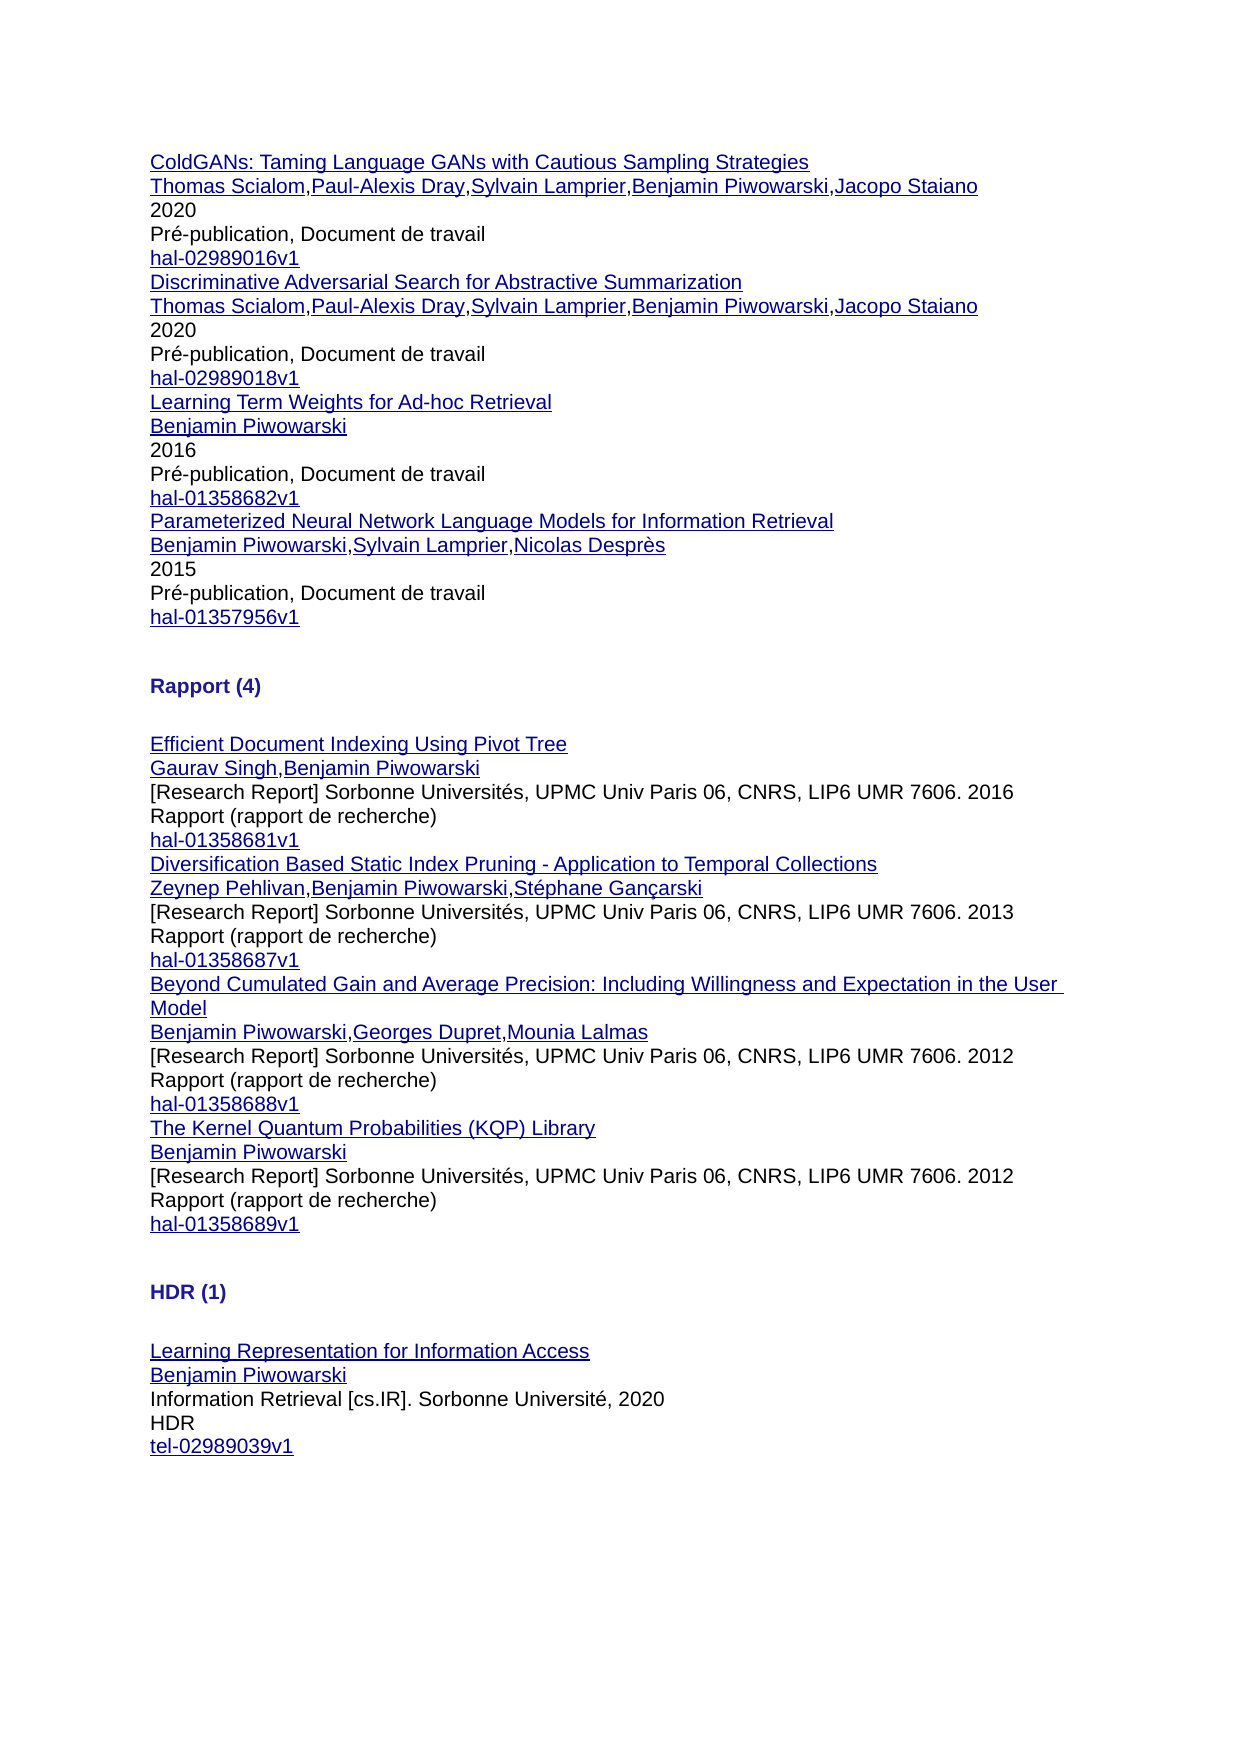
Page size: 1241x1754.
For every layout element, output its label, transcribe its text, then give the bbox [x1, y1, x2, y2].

table_cell ColdGANs: Taming Language GANs with Cautious Sampling Strategies Thomas Scialom,Paul-Alexis Dray,Sylvain Lamprier,Benjamin Piwowarski,Jacopo Staiano 2020 Pré-publication, Document de travail hal-02989016v1 [150, 150, 1090, 270]
subtitle Rapport (4) [150, 674, 1090, 698]
table_cell Learning Term Weights for Ad-hoc Retrieval Benjamin Piwowarski 2016 Pré-publication, Document de travail hal-01358682v1 [150, 390, 1090, 509]
table_header Efficient Document Indexing Using Pivot Tree Gaurav Singh,Benjamin Piwowarski [Research Report] Sorbonne Universités, UPMC Univ Paris 06, CNRS, LIP6 UMR 7606. 2016 Rapport (rapport de recherche) hal-01358681v1 [150, 732, 1090, 852]
table_cell Parameterized Neural Network Language Models for Information Retrieval Benjamin Piwowarski,Sylvain Lamprier,Nicolas Desprès 2015 Pré-publication, Document de travail hal-01357956v1 [150, 509, 1090, 629]
table_cell Discriminative Adversarial Search for Abstractive Summarization Thomas Scialom,Paul-Alexis Dray,Sylvain Lamprier,Benjamin Piwowarski,Jacopo Staiano 2020 Pré-publication, Document de travail hal-02989018v1 [150, 270, 1090, 389]
table_cell Beyond Cumulated Gain and Average Precision: Including Willingness and Expectation in the User Model Benjamin Piwowarski,Georges Dupret,Mounia Lalmas [Research Report] Sorbonne Universités, UPMC Univ Paris 06, CNRS, LIP6 UMR 7606. 2012 Rapport (rapport de recherche) hal-01358688v1 [150, 972, 1090, 1116]
table_header Learning Representation for Information Access Benjamin Piwowarski Information Retrieval [cs.IR]. Sorbonne Université, 2020 HDR tel-02989039v1 [150, 1339, 1090, 1458]
table_cell Diversification Based Static Index Pruning - Application to Temporal Collections Zeynep Pehlivan,Benjamin Piwowarski,Stéphane Gançarski [Research Report] Sorbonne Universités, UPMC Univ Paris 06, CNRS, LIP6 UMR 7606. 2013 Rapport (rapport de recherche) hal-01358687v1 [150, 852, 1090, 972]
table_cell The Kernel Quantum Probabilities (KQP) Library Benjamin Piwowarski [Research Report] Sorbonne Universités, UPMC Univ Paris 06, CNRS, LIP6 UMR 7606. 2012 Rapport (rapport de recherche) hal-01358689v1 [150, 1116, 1090, 1235]
subtitle HDR (1) [150, 1280, 1090, 1304]
